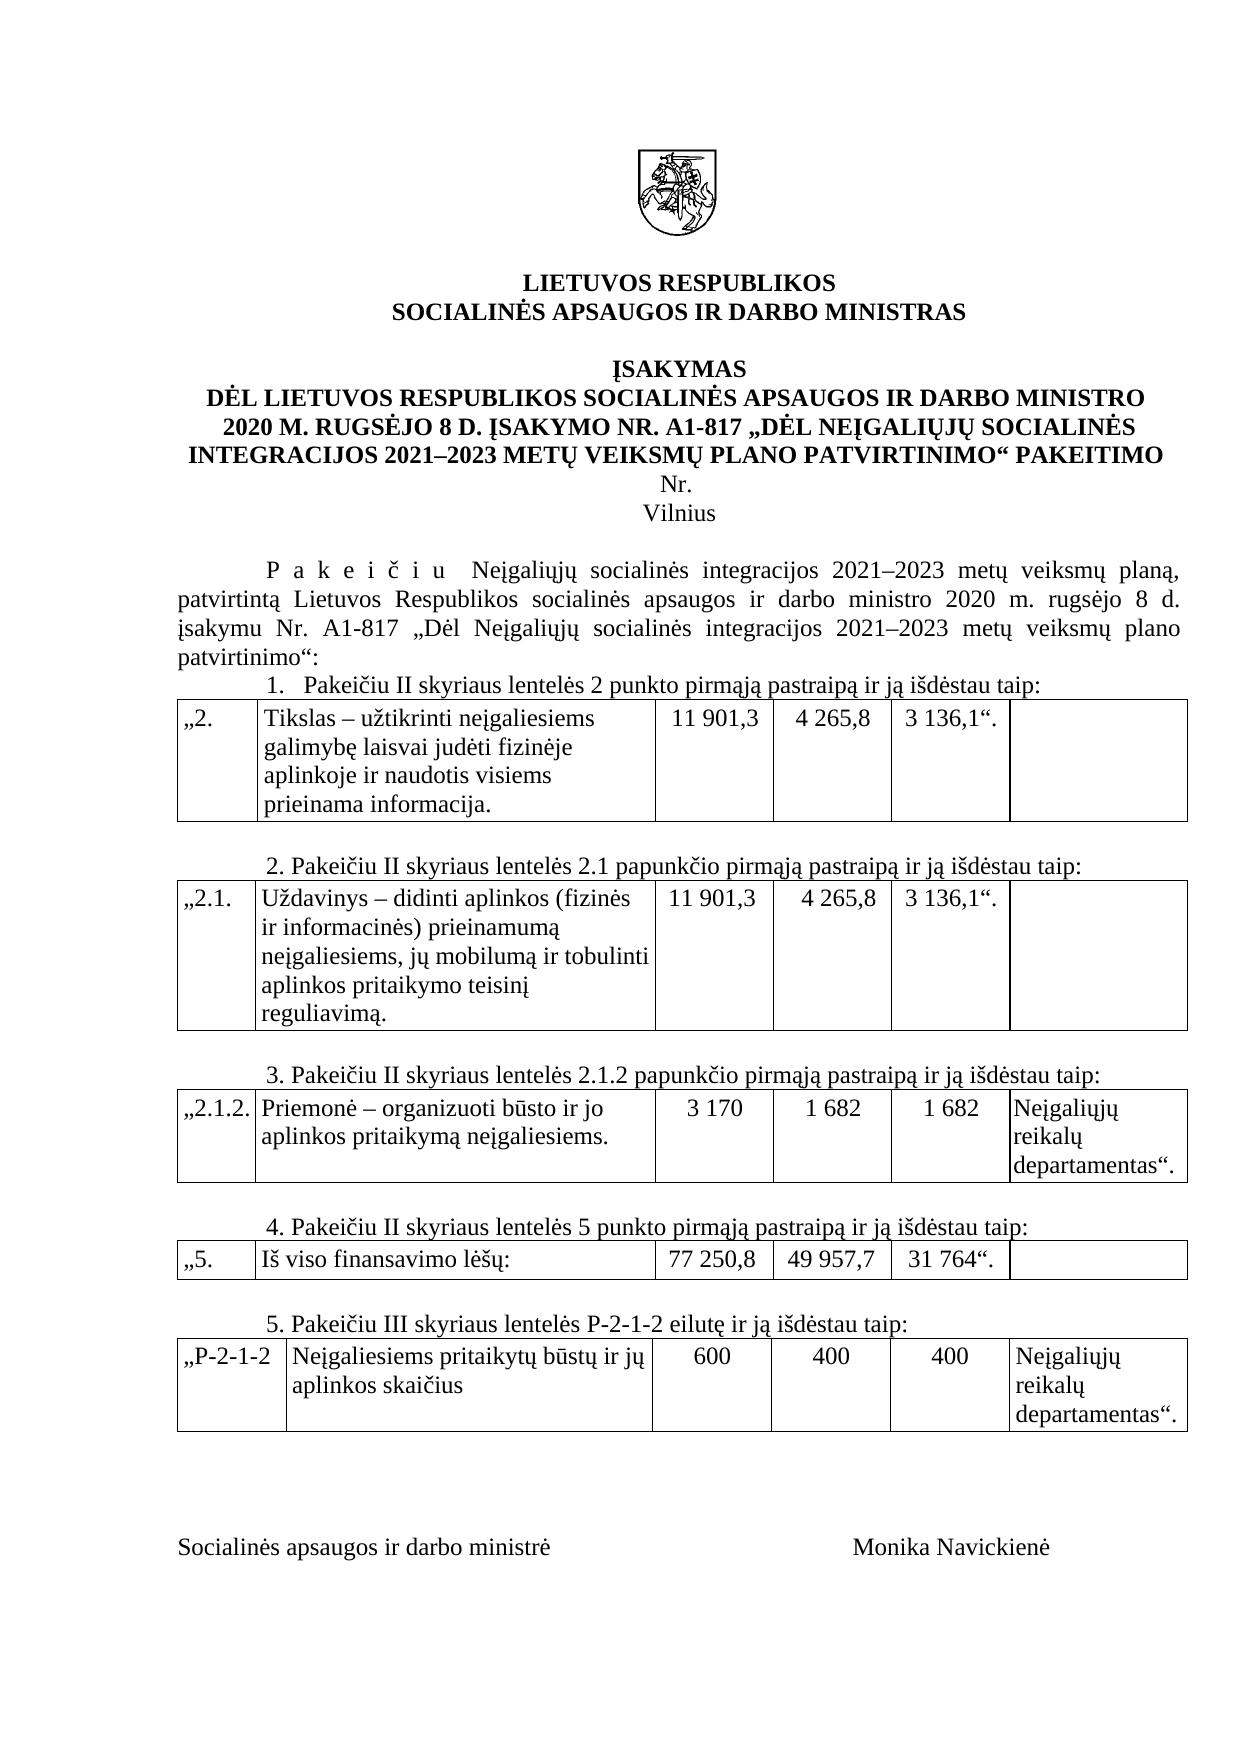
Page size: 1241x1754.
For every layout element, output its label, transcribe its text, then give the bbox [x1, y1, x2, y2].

table_header 400 [891, 1339, 1009, 1431]
table_header 31 764“. [892, 1241, 1009, 1279]
table_header „2. [178, 700, 257, 821]
table_header 4 265,8 [774, 700, 891, 821]
table_header 11 901,3 [656, 700, 773, 821]
table_header 77 250,8 [656, 1241, 773, 1279]
table_header 1 682 [892, 1090, 1009, 1182]
table_header „5. [178, 1241, 255, 1279]
text DĖL LIETUVOS RESPUBLIKOS SOCIALINĖS APSAUGOS IR DARBO MINISTRO 2020 M. RUGSĖJO 8 D. ĮSAKYMO NR. A1-817 „DĖL NEĮGALIŲJŲ SOCIALINĖS INTEGRACIJOS 2021–2023 METŲ VEIKSMŲ PLANO PATVIRTINIMO“ PAKEITIMO [177, 383, 1181, 469]
text LIETUVOS RESPUBLIKOS [177, 268, 1181, 297]
table_header 3 136,1“. [892, 700, 1009, 821]
text Socialinės apsaugos ir darbo ministrė Monika Navickienė [177, 1532, 1181, 1561]
table_header 49 957,7 [774, 1241, 891, 1279]
text 1. Pakeičiu II skyriaus lentelės 2 punkto pirmąją pastraipą ir ją išdėstau taip: [266, 670, 1181, 699]
table_header Iš viso finansavimo lėšų: [256, 1241, 655, 1279]
table_header Neįgaliesiems pritaikytų būstų ir jų aplinkos skaičius [287, 1339, 652, 1431]
table_header 1 682 [774, 1090, 891, 1182]
table_header „2.1.2. [178, 1090, 255, 1182]
table_header Uždavinys – didinti aplinkos (fizinės ir informacinės) prieinamumą neįgaliesiems, jų mobilumą ir tobulinti aplinkos pritaikymo teisinį reguliavimą. [256, 881, 655, 1030]
text Vilnius [177, 498, 1181, 527]
table_header 600 [653, 1339, 771, 1431]
text 2. Pakeičiu II skyriaus lentelės 2.1 papunkčio pirmąją pastraipą ir ją išdėstau taip: [266, 851, 1181, 879]
table_header 400 [772, 1339, 890, 1431]
text 3. Pakeičiu II skyriaus lentelės 2.1.2 papunkčio pirmąją pastraipą ir ją išdėstau taip: [177, 1060, 1181, 1089]
table_header 3 170 [656, 1090, 773, 1182]
text Nr. [177, 469, 1181, 498]
table_header Neįgaliųjų reikalų departamentas“. [1010, 1339, 1187, 1431]
table_header Neįgaliųjų reikalų departamentas“. [1011, 1090, 1187, 1182]
text 5. Pakeičiu III skyriaus lentelės P-2-1-2 eilutę ir ją išdėstau taip: [177, 1309, 1192, 1337]
text SOCIALINĖS APSAUGOS IR DARBO MINISTRAS [177, 297, 1181, 325]
text 4. Pakeičiu II skyriaus lentelės 5 punkto pirmąją pastraipą ir ją išdėstau taip: [177, 1212, 1181, 1240]
table_header „P-2-1-2 [178, 1339, 286, 1431]
text P a k e i č i u Neįgaliųjų socialinės integracijos 2021–2023 metų veiksmų planą, patvirtintą Lietuvos Respublikos socialinės apsaugos ir darbo ministro 2020 m. rugsėjo 8 d. įsakymu Nr. A1-817 „Dėl Neįgaliųjų socialinės integracijos 2021–2023 metų veiksmų plano patvirtinimo“: [177, 555, 1181, 670]
table_header 11 901,3 [656, 881, 773, 1030]
table_header [1011, 700, 1187, 821]
table_header Priemonė – organizuoti būsto ir jo aplinkos pritaikymą neįgaliesiems. [256, 1090, 655, 1182]
table_header [1011, 1241, 1187, 1279]
table_header Tikslas – užtikrinti neįgaliesiems galimybę laisvai judėti fizinėje aplinkoje ir naudotis visiems prieinama informacija. [258, 700, 655, 821]
text ĮSAKYMAS [177, 354, 1181, 383]
table_header „2.1. [178, 881, 255, 1030]
table_header 4 265,8 [774, 881, 891, 1030]
table_header [1011, 881, 1187, 1030]
table_header 3 136,1“. [892, 881, 1009, 1030]
